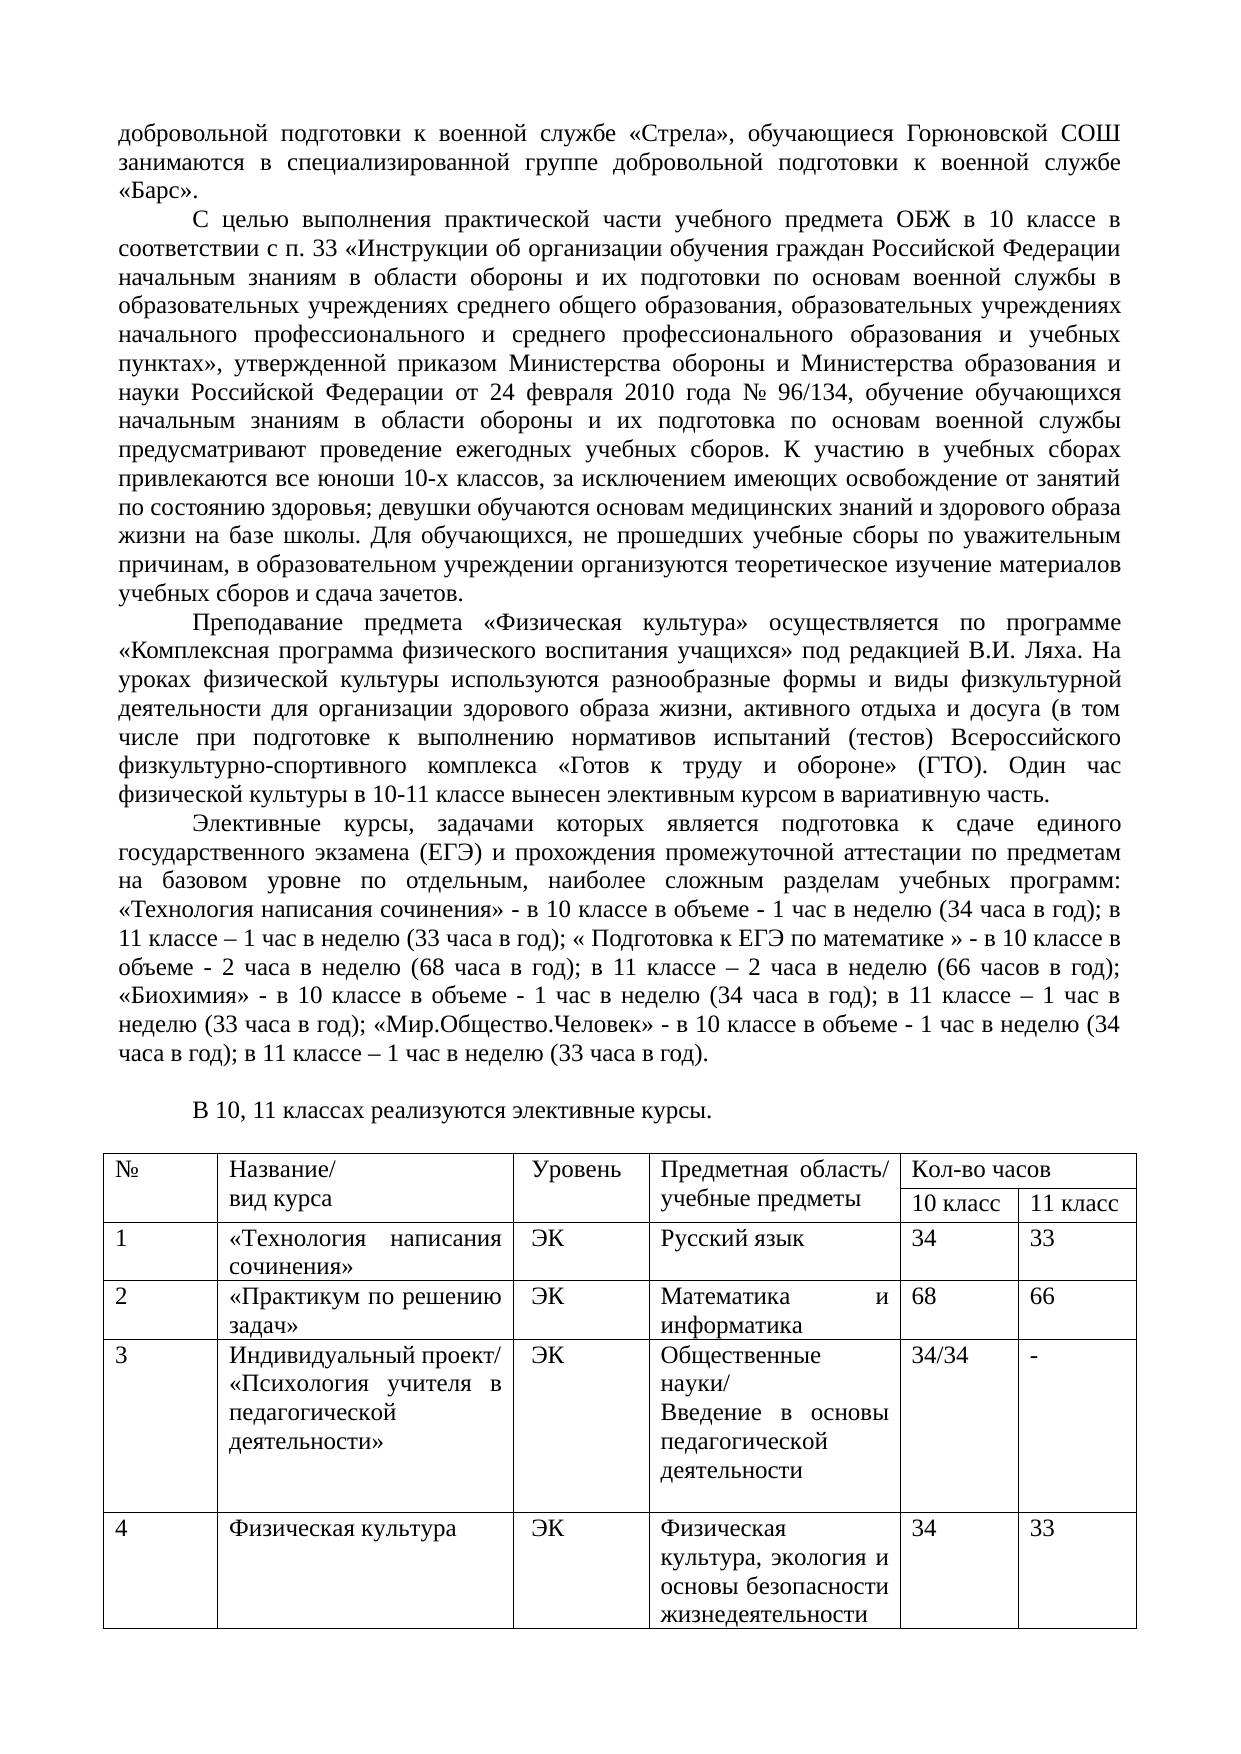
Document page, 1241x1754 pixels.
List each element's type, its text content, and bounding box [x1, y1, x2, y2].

text Элективные курсы, задачами которых является подготовка к сдаче единого государственного экзамена (ЕГЭ) и прохождения промежуточной аттестации по предметам на базовом уровне по отдельным, наиболее сложным разделам учебных программ: «Технология написания сочинения» - в 10 классе в объеме - 1 час в неделю (34 часа в год); в 11 классе – 1 час в неделю (33 часа в год); « Подготовка к ЕГЭ по математике » - в 10 классе в объеме - 2 часа в неделю (68 часа в год); в 11 классе – 2 часа в неделю (66 часов в год); «Биохимия» - в 10 классе в объеме - 1 час в неделю (34 часа в год); в 11 классе – 1 час в неделю (33 часа в год); «Мир.Общество.Человек» - в 10 классе в объеме - 1 час в неделю (34 часа в год); в 11 классе – 1 час в неделю (33 часа в год). [118, 808, 1122, 1067]
table_cell ЭК [514, 1513, 649, 1628]
table_cell ЭК [514, 1281, 649, 1339]
text В 10, 11 классах реализуются элективные курсы. [118, 1096, 1122, 1124]
table_cell Физическая культура, экология и основы безопасности жизнедеятельности [650, 1513, 900, 1628]
table_cell 66 [1019, 1281, 1136, 1339]
table_cell 11 класс [1019, 1189, 1136, 1222]
text добровольной подготовки к военной службе «Стрела», обучающиеся Горюновской СОШ занимаются в специализированной группе добровольной подготовки к военной службе «Барс». [118, 118, 1122, 204]
table_cell 34 [901, 1223, 1018, 1280]
table_cell 34 [901, 1513, 1018, 1628]
table_cell 34/34 [901, 1340, 1018, 1512]
table_cell ЭК [514, 1340, 649, 1512]
table_cell - [1019, 1340, 1136, 1512]
text Преподавание предмета «Физическая культура» осуществляется по программе «Комплексная программа физического воспитания учащихся» под редакцией В.И. Ляха. На уроках физической культуры используются разнообразные формы и виды физкультурной деятельности для организации здорового образа жизни, активного отдыха и досуга (в том числе при подготовке к выполнению нормативов испытаний (тестов) Всероссийского физкультурно-спортивного комплекса «Готов к труду и обороне» (ГТО). Один час физической культуры в 10-11 классе вынесен элективным курсом в вариативную часть. [118, 607, 1122, 808]
table_cell 33 [1019, 1223, 1136, 1280]
table_cell Общественные науки/ Введение в основы педагогической деятельности [650, 1340, 900, 1512]
table_cell Русский язык [650, 1223, 900, 1280]
table_cell Математика и информатика [650, 1281, 900, 1339]
table_cell 10 класс [901, 1189, 1018, 1222]
table_cell 1 [104, 1223, 217, 1280]
table_cell 2 [104, 1281, 217, 1339]
table_header Уровень [514, 1154, 649, 1222]
table_header Предметная область/ учебные предметы [650, 1154, 900, 1222]
table_cell 3 [104, 1340, 217, 1512]
text С целью выполнения практической части учебного предмета ОБЖ в 10 классе в соответствии с п. 33 «Инструкции об организации обучения граждан Российской Федерации начальным знаниям в области обороны и их подготовки по основам военной службы в образовательных учреждениях среднего общего образования, образовательных учреждениях начального профессионального и среднего профессионального образования и учебных пунктах», утвержденной приказом Министерства обороны и Министерства образования и науки Российской Федерации от 24 февраля 2010 года № 96/134, обучение обучающихся начальным знаниям в области обороны и их подготовка по основам военной службы предусматривают проведение ежегодных учебных сборов. К участию в учебных сборах привлекаются все юноши 10-х классов, за исключением имеющих освобождение от занятий по состоянию здоровья; девушки обучаются основам медицинских знаний и здорового образа жизни на базе школы. Для обучающихся, не прошедших учебные сборы по уважительным причинам, в образовательном учреждении организуются теоретическое изучение материалов учебных сборов и сдача зачетов. [118, 204, 1122, 607]
table_cell Индивидуальный проект/ «Психология учителя в педагогической деятельности» [218, 1340, 513, 1512]
table_cell 4 [104, 1513, 217, 1628]
table_cell 33 [1019, 1513, 1136, 1628]
table_header № [104, 1154, 217, 1222]
table_header Кол-во часов [901, 1154, 1136, 1187]
table_cell 68 [901, 1281, 1018, 1339]
table_cell «Технология написания сочинения» [218, 1223, 513, 1280]
table_header Название/ вид курса [218, 1154, 513, 1222]
table_cell ЭК [514, 1223, 649, 1280]
table_cell «Практикум по решению задач» [218, 1281, 513, 1339]
table_cell Физическая культура [218, 1513, 513, 1628]
